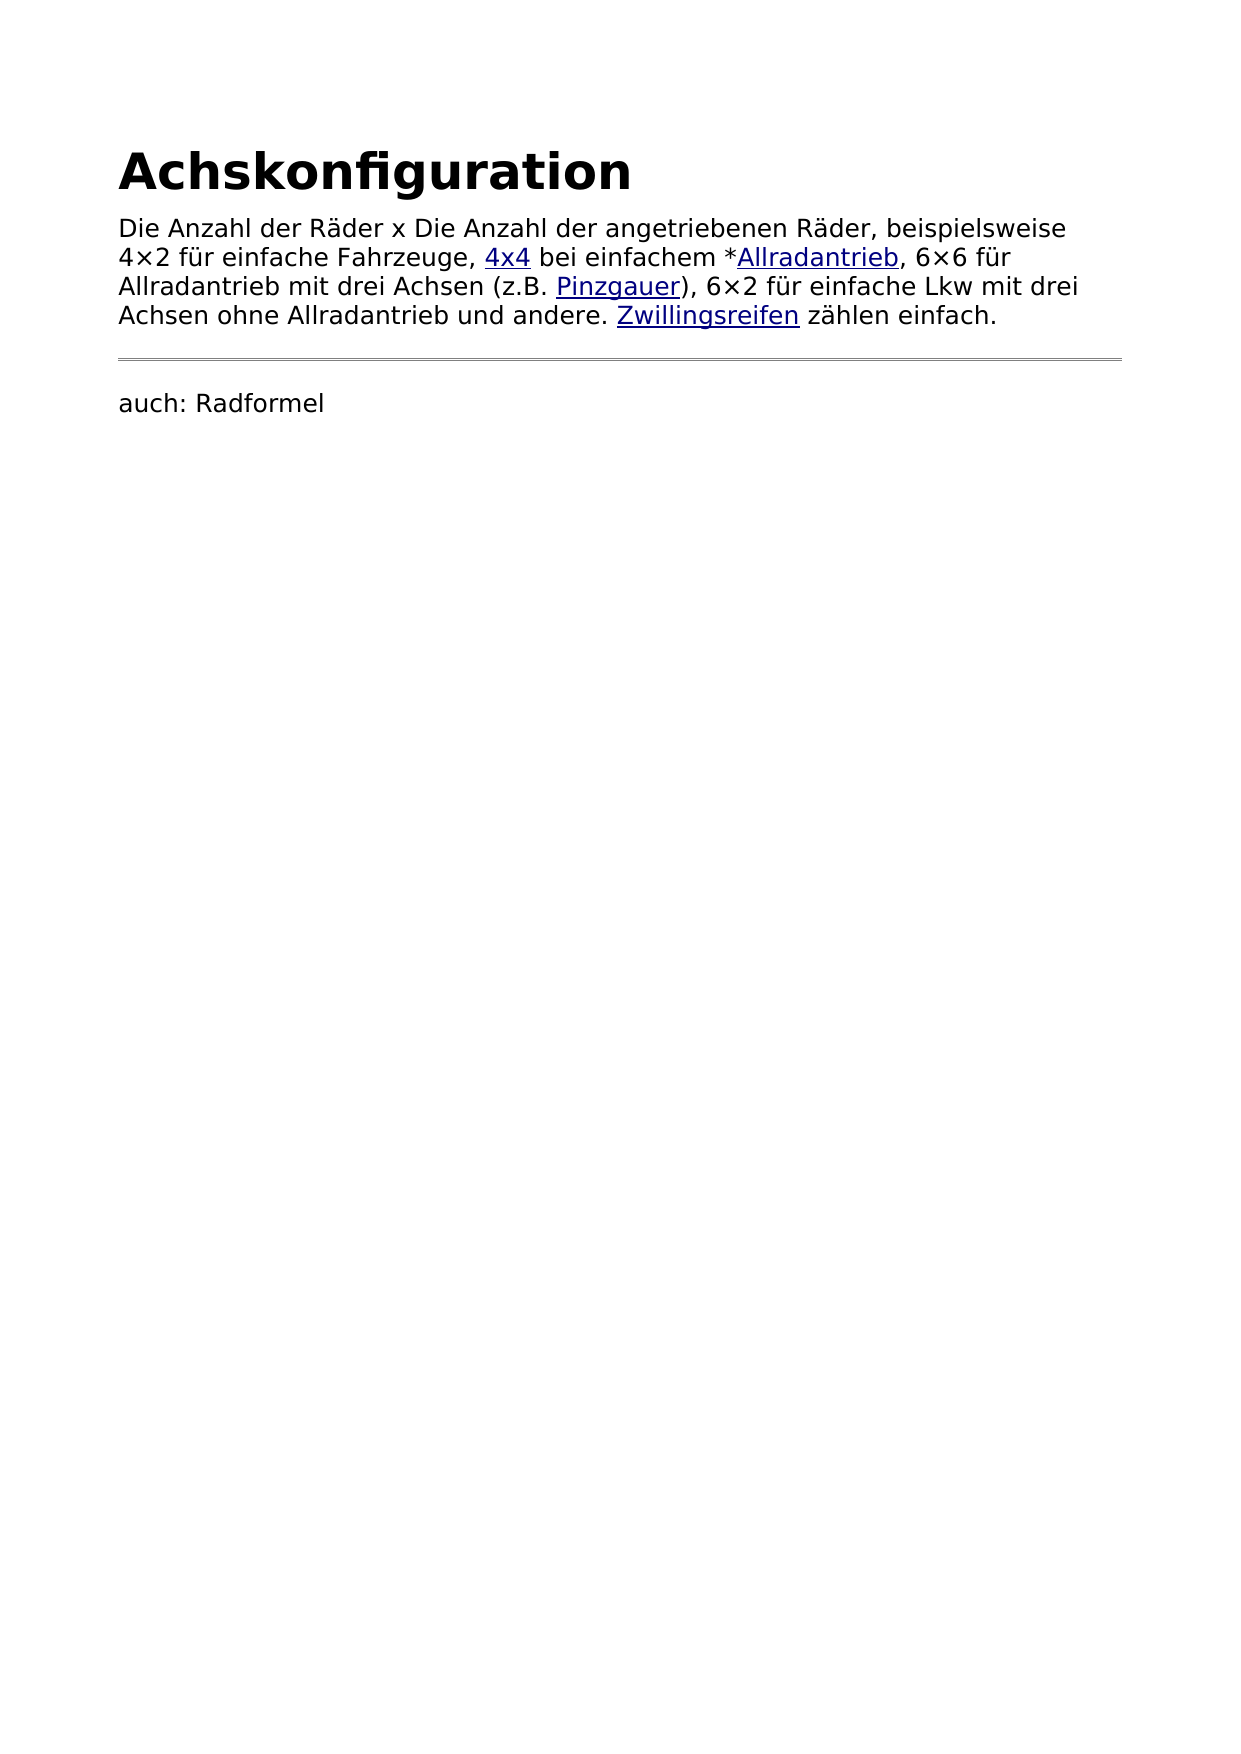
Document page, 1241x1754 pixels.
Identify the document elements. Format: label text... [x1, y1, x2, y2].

text Die Anzahl der Räder x Die Anzahl der angetriebenen Räder, beispielsweise 4×2 für einfache Fahrzeuge, 4x4 bei einfachem *Allradantrieb, 6×6 für Allradantrieb mit drei Achsen (z.B. Pinzgauer), 6×2 für einfache Lkw mit drei Achsen ohne Allradantrieb und andere. Zwillingsreifen zählen einfach. [118, 214, 1122, 331]
subtitle Achskonfiguration [118, 143, 1122, 201]
text auch: Radformel [118, 389, 1122, 418]
